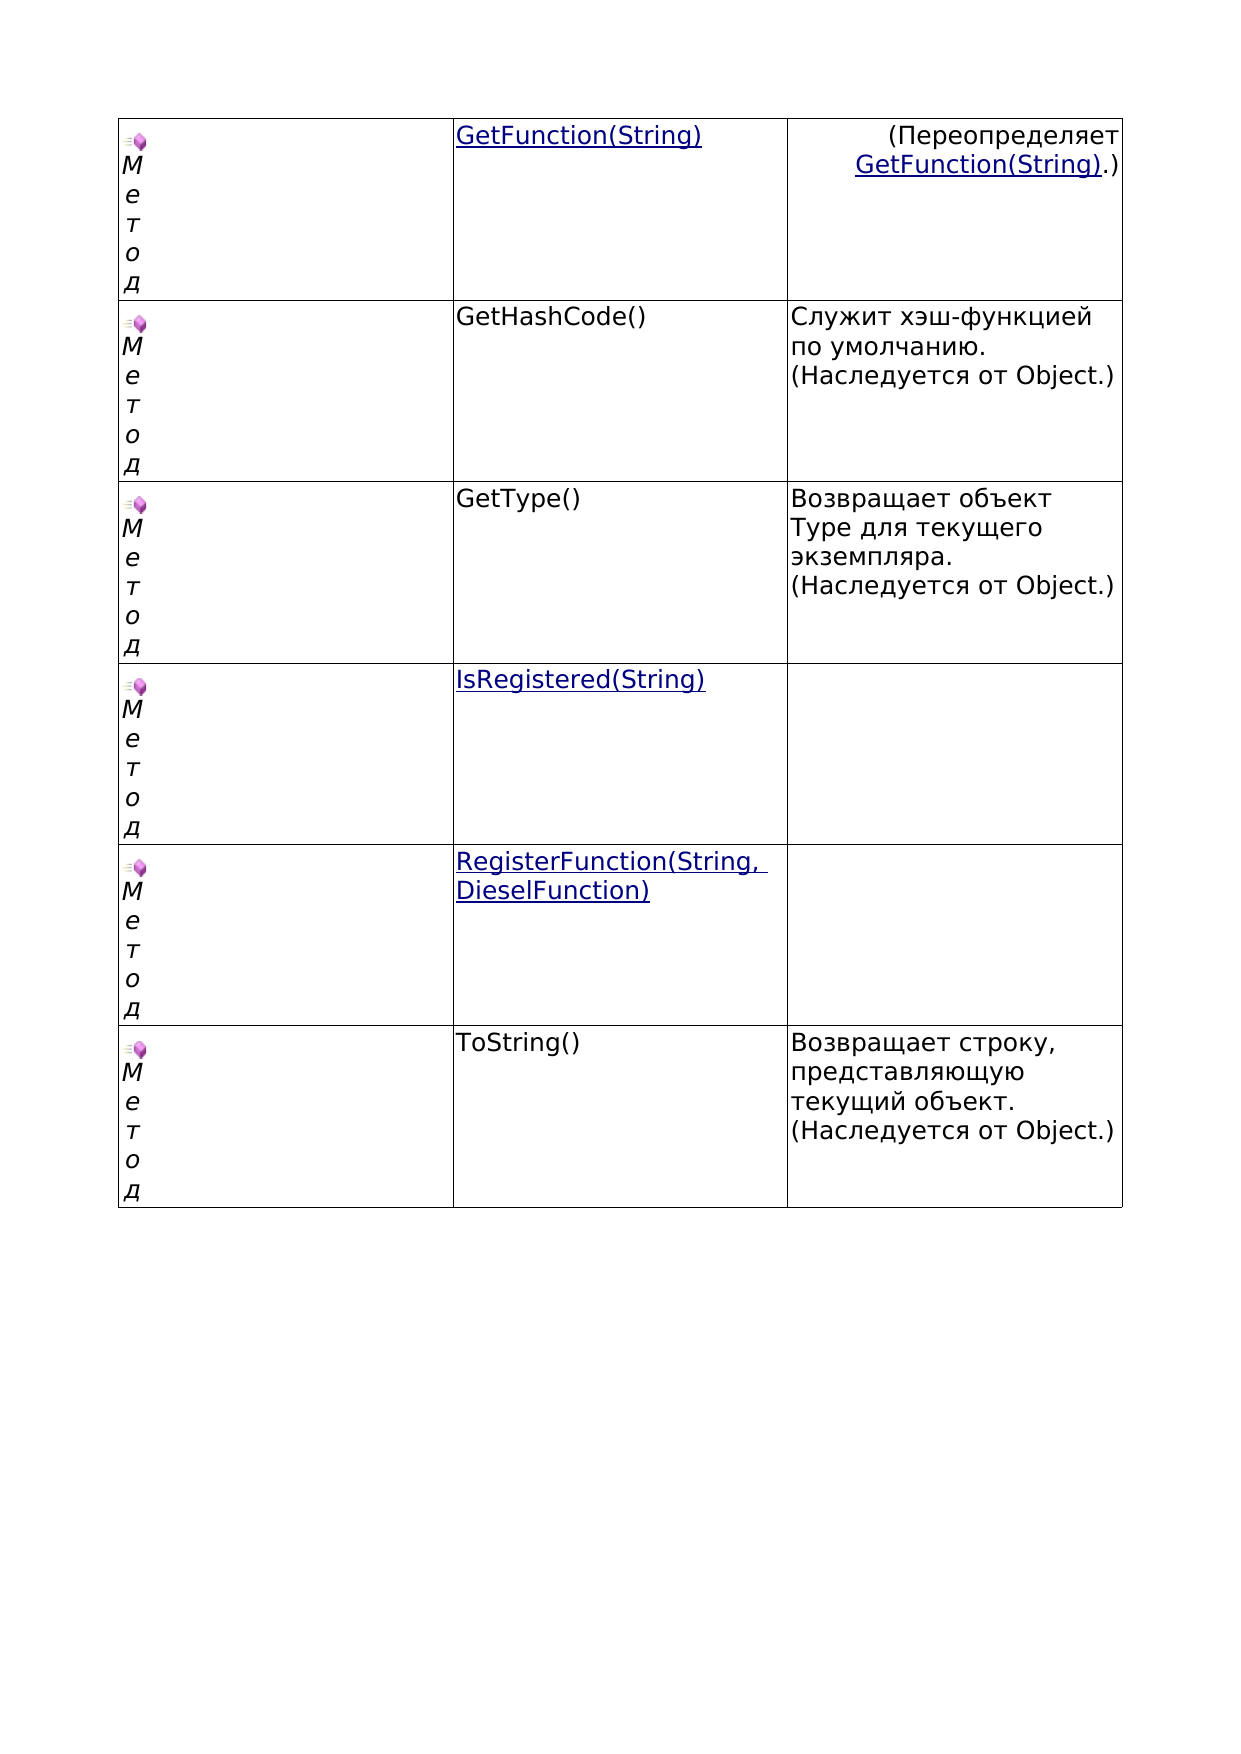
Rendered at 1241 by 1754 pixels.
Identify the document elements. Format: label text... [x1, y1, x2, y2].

table_cell Возвращает строку, представляющую текущий объект. (Наследуется от Object.) [788, 1026, 1122, 1207]
picture [121, 678, 147, 696]
table_cell RegisterFunction(String, DieselFunction) [454, 845, 787, 1025]
table_cell [788, 845, 1122, 1025]
table_cell [119, 664, 453, 844]
table_cell GetFunction(String) [454, 119, 787, 299]
table_cell Возвращает объект Type для текущего экземпляра. (Наследуется от Object.) [788, 482, 1122, 662]
table_cell (Переопределяет GetFunction(String).) [788, 119, 1122, 299]
table_cell [119, 1026, 453, 1207]
picture [121, 496, 147, 514]
table_cell IsRegistered(String) [454, 664, 787, 844]
table_cell GetHashCode() [454, 301, 787, 481]
table_cell [119, 845, 453, 1025]
table_cell [119, 301, 453, 481]
table_cell ToString() [454, 1026, 787, 1207]
table_cell [119, 482, 453, 662]
picture [121, 133, 147, 151]
table_cell Служит хэш-функцией по умолчанию. (Наследуется от Object.) [788, 301, 1122, 481]
picture [121, 1041, 147, 1059]
picture [121, 315, 147, 333]
picture [121, 859, 147, 877]
table_cell [788, 664, 1122, 844]
table_cell GetType() [454, 482, 787, 662]
table_cell [119, 119, 453, 299]
